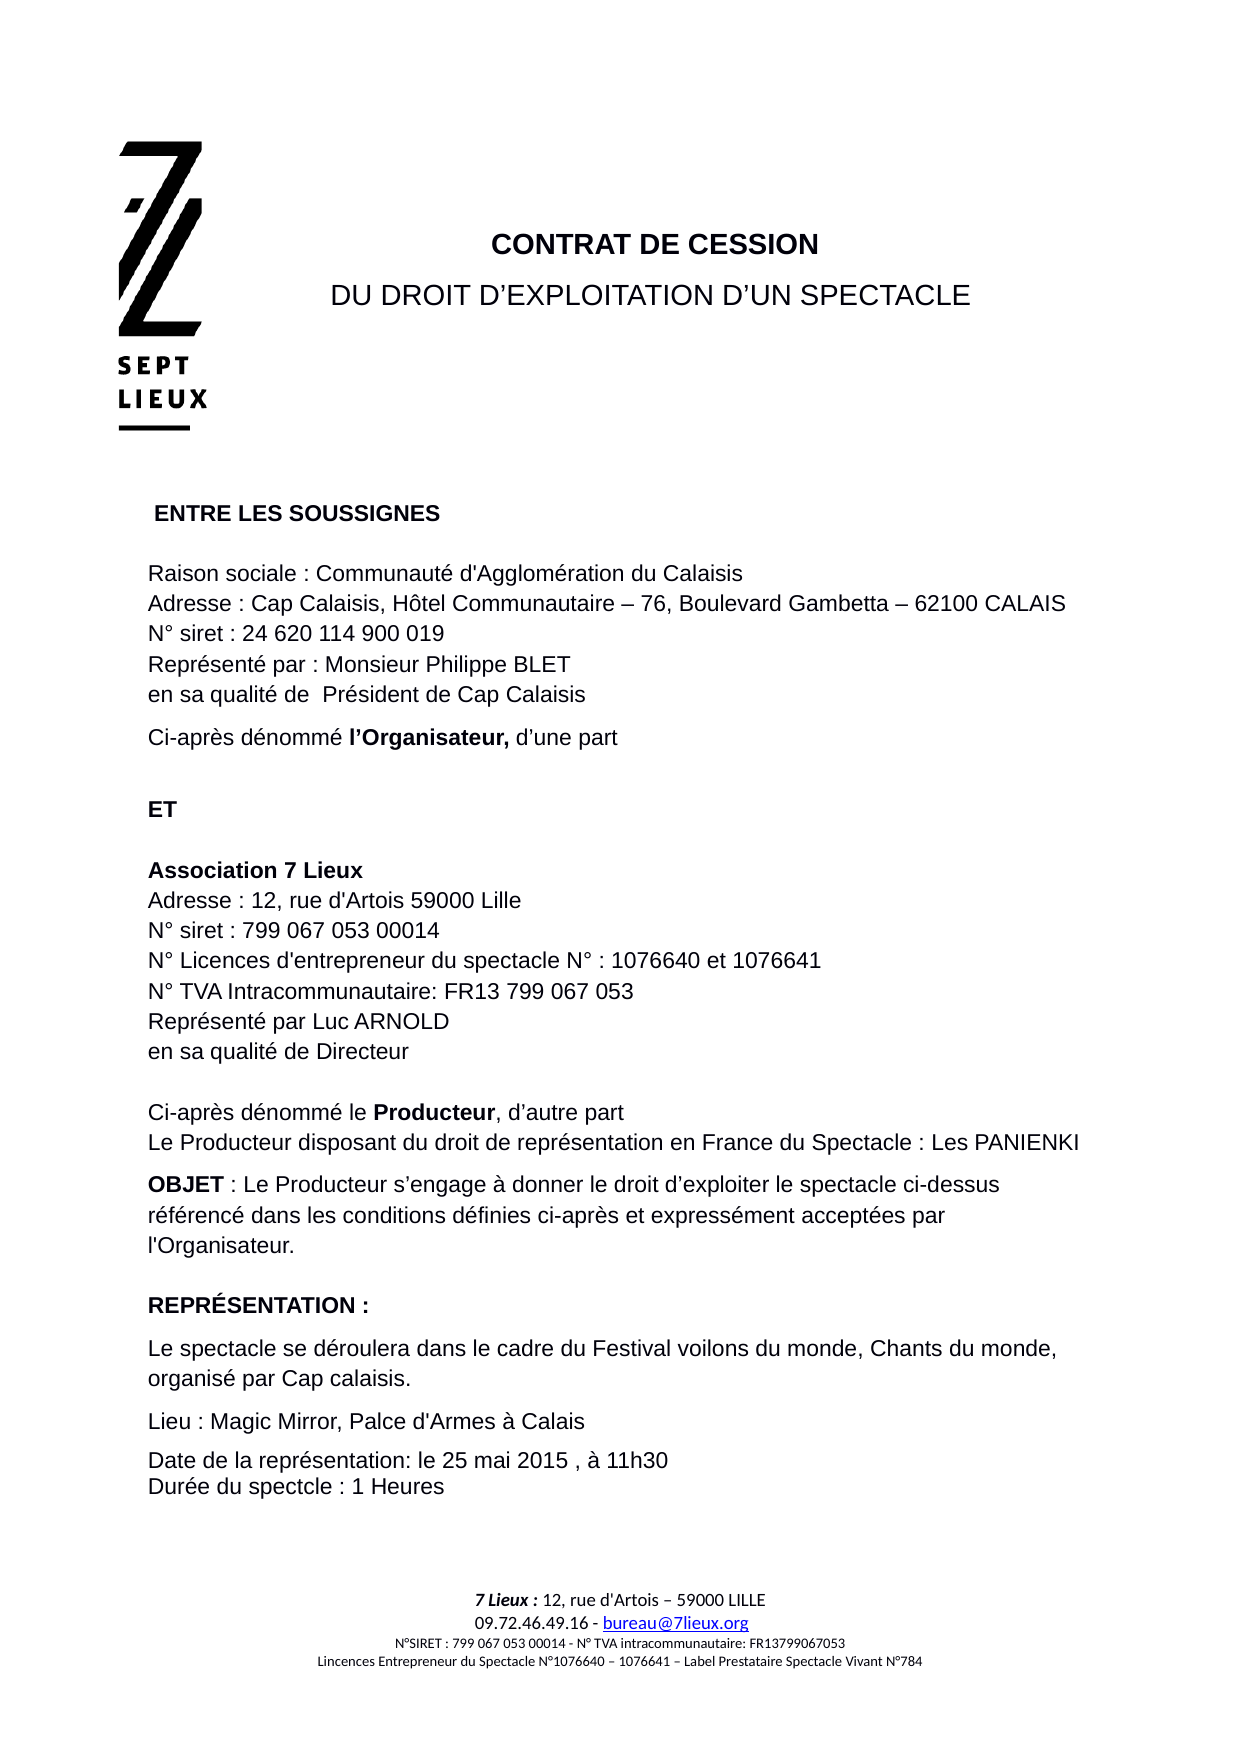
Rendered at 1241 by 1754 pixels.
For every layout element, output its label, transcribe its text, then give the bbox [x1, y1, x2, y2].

text Date de la représentation: le 25 mai 2015 , à 11h30 Durée du spectcle : 1 Heures [148, 1447, 1093, 1552]
text DU DROIT D’EXPLOITATION D’UN SPECTACLE [218, 278, 1093, 311]
picture [107, 127, 218, 444]
text ET Association 7 Lieux Adresse : 12, rue d'Artois 59000 Lille N° siret : 799 067 053 00014 N° Licences d'entrepreneur du spectacle N° : 1076640 et 1076641 N° TVA Intracommunautaire: FR13 799 067 053 Représenté par Luc ARNOLD en sa qualité de Directeur Ci-après dénommé le Producteur, d’autre part Le Producteur disposant du droit de représentation en France du Spectacle : Les PANIENKI [148, 796, 1093, 1155]
text Le spectacle se déroulera dans le cadre du Festival voilons du monde, Chants du monde, organisé par Cap calaisis. [148, 1335, 1093, 1392]
text ENTRE LES SOUSSIGNES Raison sociale : Communauté d'Agglomération du Calaisis Adresse : Cap Calaisis, Hôtel Communautaire – 76, Boulevard Gambetta – 62100 CALAIS N° siret : 24 620 114 900 019 Représenté par : Monsieur Philippe BLET en sa qualité de Président de Cap Calaisis [148, 499, 1093, 707]
text OBJET : Le Producteur s’engage à donner le droit d’exploiter le spectacle ci-dessus référencé dans les conditions définies ci-après et expressément acceptées par l'Organisateur. REPRÉSENTATION : [148, 1171, 1093, 1319]
text Ci-après dénommé l’Organisateur, d’une part [148, 723, 1093, 780]
text CONTRAT DE CESSION [218, 227, 1093, 260]
text Lieu : Magic Mirror, Palce d'Armes à Calais [148, 1408, 1093, 1434]
